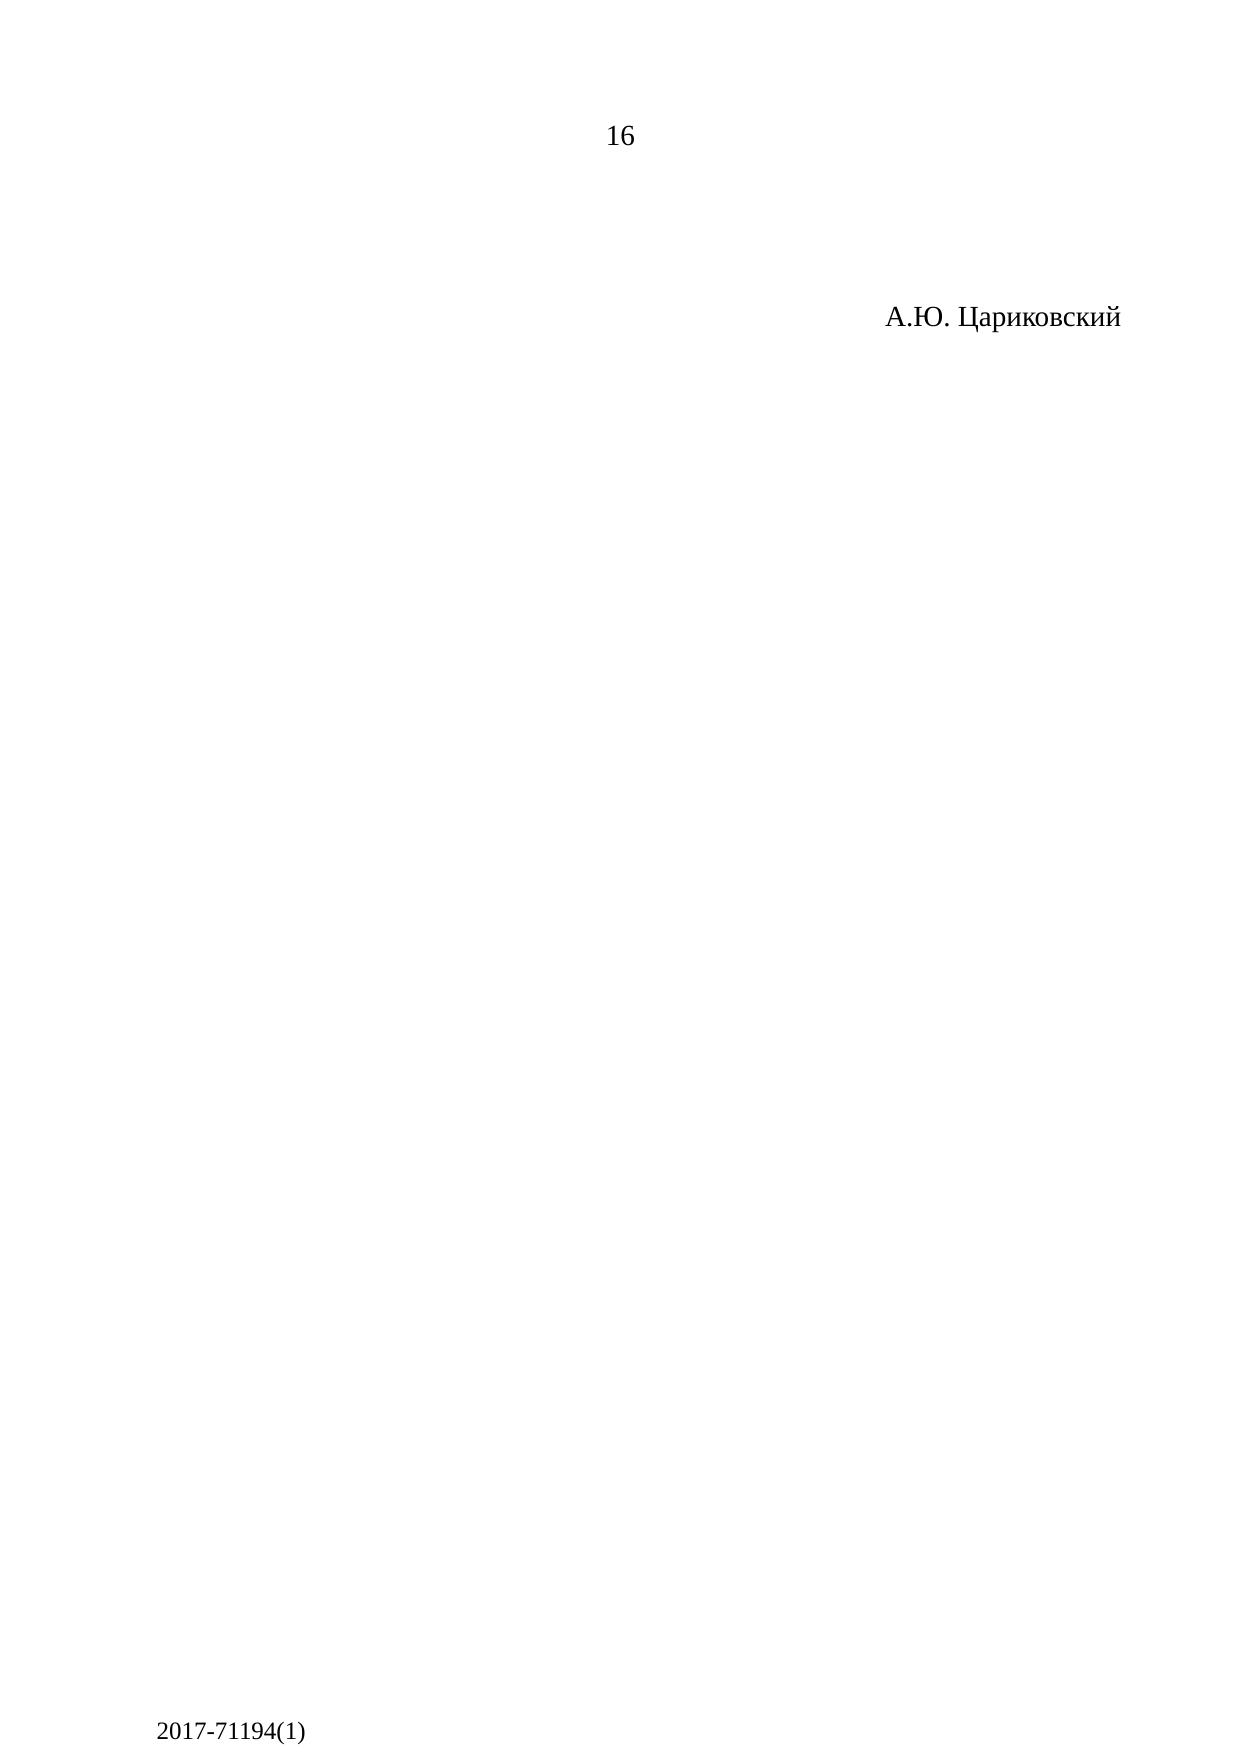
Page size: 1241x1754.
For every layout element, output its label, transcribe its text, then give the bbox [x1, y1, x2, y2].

text А.Ю. Цариковский [118, 294, 1122, 332]
